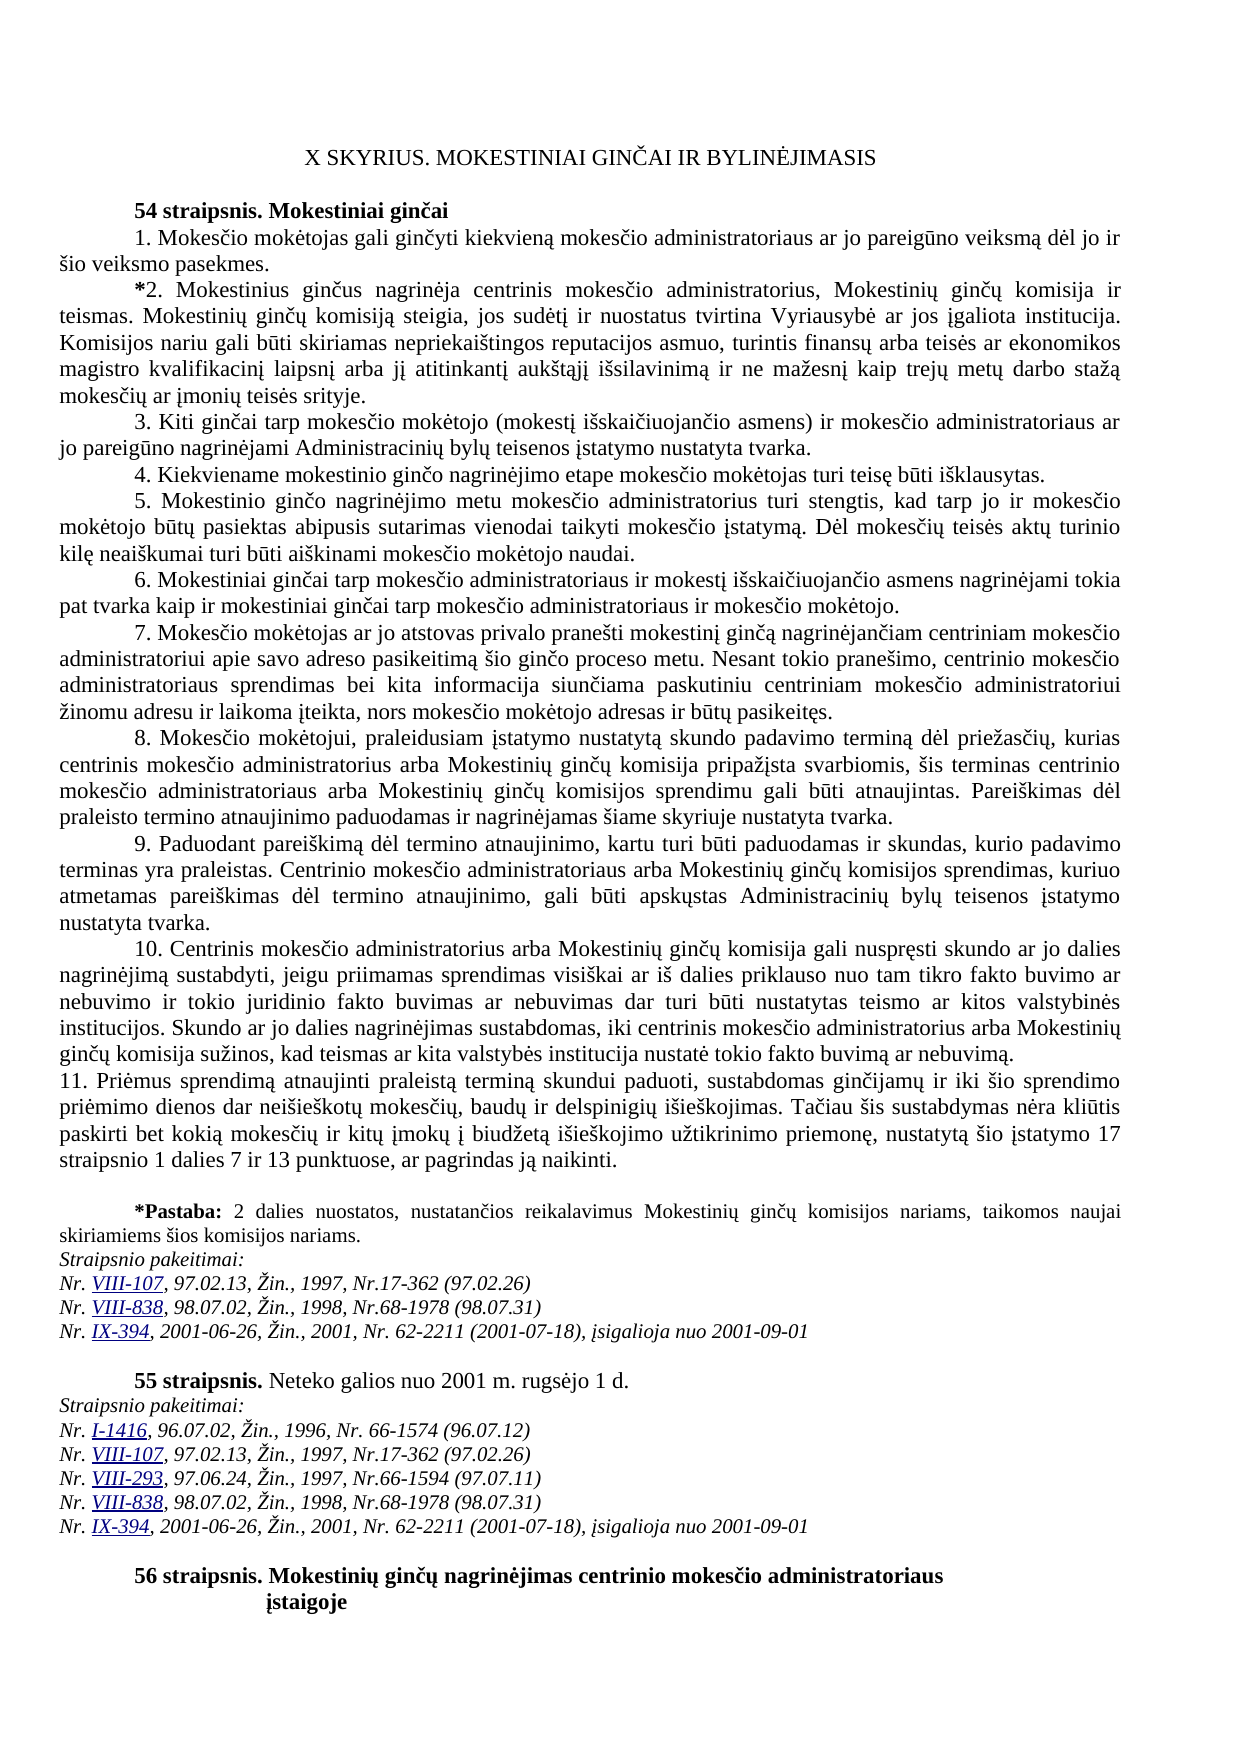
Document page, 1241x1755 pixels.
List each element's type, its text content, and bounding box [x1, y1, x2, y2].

text Nr. VIII-293, 97.06.24, Žin., 1997, Nr.66-1594 (97.07.11) [59, 1466, 1122, 1490]
text 9. Paduodant pareiškimą dėl termino atnaujinimo, kartu turi būti paduodamas ir skundas, kurio padavimo terminas yra praleistas. Centrinio mokesčio administratoriaus arba Mokestinių ginčų komisijos sprendimas, kuriuo atmetamas pareiškimas dėl termino atnaujinimo, gali būti apskųstas Administracinių bylų teisenos įstatymo nustatyta tvarka. [59, 830, 1122, 935]
text 4. Kiekviename mokestinio ginčo nagrinėjimo etape mokesčio mokėtojas turi teisę būti išklausytas. [59, 461, 1122, 487]
text Nr. VIII-107, 97.02.13, Žin., 1997, Nr.17-362 (97.02.26) [59, 1442, 1122, 1466]
text Nr. VIII-838, 98.07.02, Žin., 1998, Nr.68-1978 (98.07.31) [59, 1490, 1122, 1514]
text 1. Mokesčio mokėtojas gali ginčyti kiekvieną mokesčio administratoriaus ar jo pareigūno veiksmą dėl jo ir šio veiksmo pasekmes. [59, 223, 1122, 276]
text 8. Mokesčio mokėtojui, praleidusiam įstatymo nustatytą skundo padavimo terminą dėl priežasčių, kurias centrinis mokesčio administratorius arba Mokestinių ginčų komisija pripažįsta svarbiomis, šis terminas centrinio mokesčio administratoriaus arba Mokestinių ginčų komisijos sprendimu gali būti atnaujintas. Pareiškimas dėl praleisto termino atnaujinimo paduodamas ir nagrinėjamas šiame skyriuje nustatyta tvarka. [59, 724, 1122, 830]
text 11. Priėmus sprendimą atnaujinti praleistą terminą skundui paduoti, sustabdomas ginčijamų ir iki šio sprendimo priėmimo dienos dar neišieškotų mokesčių, baudų ir delspinigių išieškojimas. Tačiau šis sustabdymas nėra kliūtis paskirti bet kokią mokesčių ir kitų įmokų į biudžetą išieškojimo užtikrinimo priemonę, nustatytą šio įstatymo 17 straipsnio 1 dalies 7 ir 13 punktuose, ar pagrindas ją naikinti. [59, 1067, 1122, 1172]
text *2. Mokestinius ginčus nagrinėja centrinis mokesčio administratorius, Mokestinių ginčų komisija ir teismas. Mokestinių ginčų komisiją steigia, jos sudėtį ir nuostatus tvirtina Vyriausybė ar jos įgaliota institucija. Komisijos nariu gali būti skiriamas nepriekaištingos reputacijos asmuo, turintis finansų arba teisės ar ekonomikos magistro kvalifikacinį laipsnį arba jį atitinkantį aukštąjį išsilavinimą ir ne mažesnį kaip trejų metų darbo stažą mokesčių ar įmonių teisės srityje. [59, 276, 1122, 408]
text įstaigoje [266, 1588, 1122, 1614]
text 5. Mokestinio ginčo nagrinėjimo metu mokesčio administratorius turi stengtis, kad tarp jo ir mokesčio mokėtojo būtų pasiektas abipusis sutarimas vienodai taikyti mokesčio įstatymą. Dėl mokesčių teisės aktų turinio kilę neaiškumai turi būti aiškinami mokesčio mokėtojo naudai. [59, 487, 1122, 566]
text 56 straipsnis. Mokestinių ginčų nagrinėjimas centrinio mokesčio administratoriaus [134, 1562, 1122, 1588]
text 7. Mokesčio mokėtojas ar jo atstovas privalo pranešti mokestinį ginčą nagrinėjančiam centriniam mokesčio administratoriui apie savo adreso pasikeitimą šio ginčo proceso metu. Nesant tokio pranešimo, centrinio mokesčio administratoriaus sprendimas bei kita informacija siunčiama paskutiniu centriniam mokesčio administratoriui žinomu adresu ir laikoma įteikta, nors mokesčio mokėtojo adresas ir būtų pasikeitęs. [59, 619, 1122, 724]
text Nr. VIII-107, 97.02.13, Žin., 1997, Nr.17-362 (97.02.26) [59, 1271, 1122, 1295]
text 55 straipsnis. Neteko galios nuo 2001 m. rugsėjo 1 d. [59, 1367, 1122, 1393]
subtitle X SKYRIUS. MOKESTINIAI GINČAI IR BYLINĖJIMASIS [59, 144, 1122, 171]
text *Pastaba: 2 dalies nuostatos, nustatančios reikalavimus Mokestinių ginčų komisijos nariams, taikomos naujai skiriamiems šios komisijos nariams. [59, 1199, 1122, 1247]
text Nr. I-1416, 96.07.02, Žin., 1996, Nr. 66-1574 (96.07.12) [59, 1417, 1122, 1442]
text 3. Kiti ginčai tarp mokesčio mokėtojo (mokestį išskaičiuojančio asmens) ir mokesčio administratoriaus ar jo pareigūno nagrinėjami Administracinių bylų teisenos įstatymo nustatyta tvarka. [59, 408, 1122, 461]
text Straipsnio pakeitimai: [59, 1393, 1122, 1417]
text Nr. IX-394, 2001-06-26, Žin., 2001, Nr. 62-2211 (2001-07-18), įsigalioja nuo 2001-09-01 [59, 1319, 1122, 1343]
text 10. Centrinis mokesčio administratorius arba Mokestinių ginčų komisija gali nuspręsti skundo ar jo dalies nagrinėjimą sustabdyti, jeigu priimamas sprendimas visiškai ar iš dalies priklauso nuo tam tikro fakto buvimo ar nebuvimo ir tokio juridinio fakto buvimas ar nebuvimas dar turi būti nustatytas teismo ar kitos valstybinės institucijos. Skundo ar jo dalies nagrinėjimas sustabdomas, iki centrinis mokesčio administratorius arba Mokestinių ginčų komisija sužinos, kad teismas ar kita valstybės institucija nustatė tokio fakto buvimą ar nebuvimą. [59, 935, 1122, 1067]
text Nr. VIII-838, 98.07.02, Žin., 1998, Nr.68-1978 (98.07.31) [59, 1295, 1122, 1319]
text 54 straipsnis. Mokestiniai ginčai [59, 197, 1122, 223]
text Straipsnio pakeitimai: [59, 1247, 1122, 1271]
text 6. Mokestiniai ginčai tarp mokesčio administratoriaus ir mokestį išskaičiuojančio asmens nagrinėjami tokia pat tvarka kaip ir mokestiniai ginčai tarp mokesčio administratoriaus ir mokesčio mokėtojo. [59, 566, 1122, 619]
text Nr. IX-394, 2001-06-26, Žin., 2001, Nr. 62-2211 (2001-07-18), įsigalioja nuo 2001-09-01 [59, 1514, 1122, 1538]
